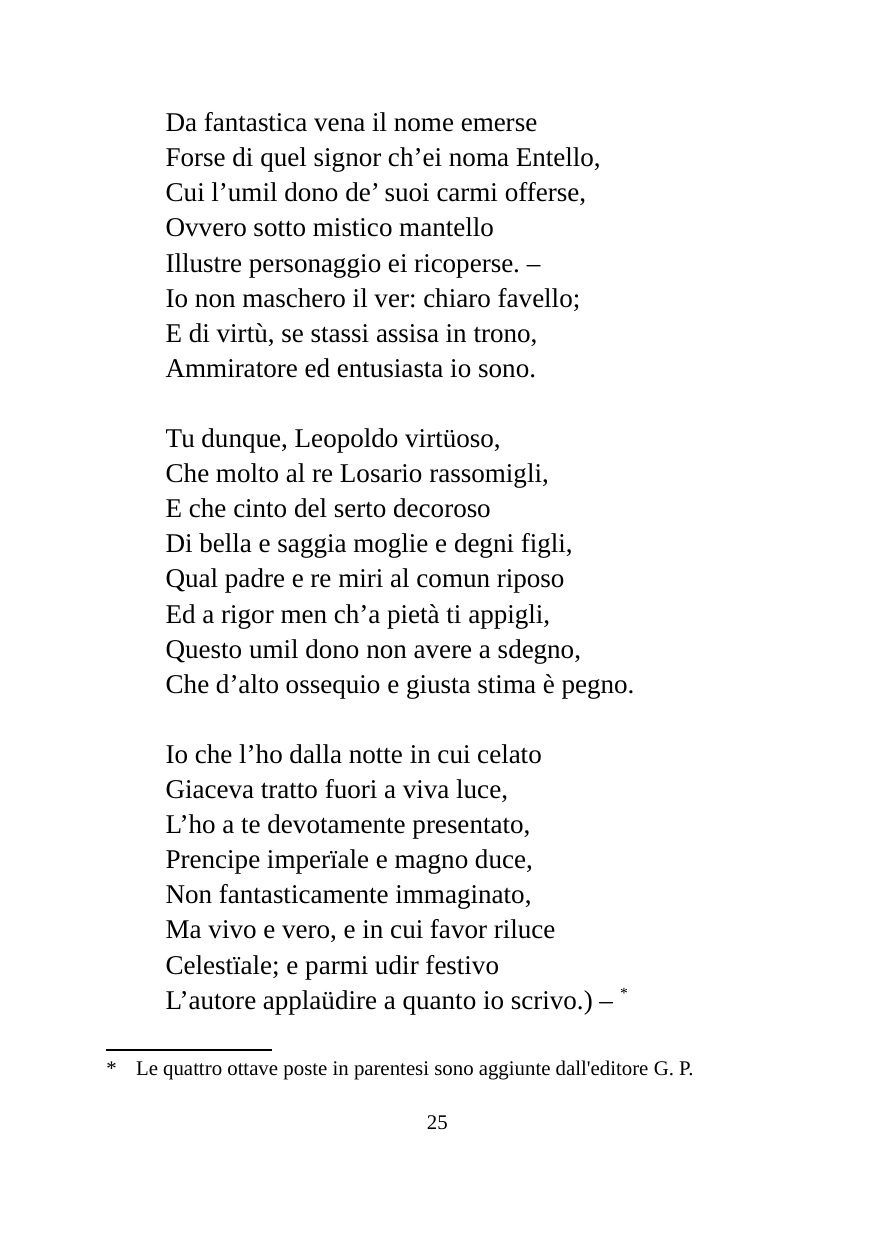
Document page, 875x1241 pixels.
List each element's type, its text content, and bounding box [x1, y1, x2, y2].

text Cui l’umil dono de’ suoi carmi offerse, [165, 176, 768, 208]
text L’ho a te devotamente presentato, [165, 808, 768, 839]
text Qual padre e re miri al comun riposo [165, 563, 768, 594]
text Ma vivo e vero, e in cui favor riluce [165, 914, 768, 945]
text E che cinto del serto decoroso [165, 492, 768, 523]
text Celestïale; e parmi udir festivo [165, 949, 768, 980]
text Giaceva tratto fuori a viva luce, [165, 773, 768, 804]
text Illustre personaggio ei ricoperse. – [165, 247, 768, 278]
text Le quattro ottave poste in parentesi sono aggiunte dall'editore G. P. [106, 1056, 768, 1080]
text Io che l’ho dalla notte in cui celato [165, 738, 768, 769]
text Che d’alto ossequio e giusta stima è pegno. [165, 668, 768, 699]
text Questo umil dono non avere a sdegno, [165, 633, 768, 664]
text Ed a rigor men ch’a pietà ti appigli, [165, 598, 768, 629]
text Tu dunque, Leopoldo virtüoso, [165, 422, 768, 453]
text L’autore applaüdire a quanto io scrivo.) – [165, 984, 768, 1015]
text Ovvero sotto mistico mantello [165, 212, 768, 243]
text Ammiratore ed entusiasta io sono. [165, 352, 768, 383]
text Non fantasticamente immaginato, [165, 878, 768, 910]
text Io non maschero il ver: chiaro favello; [165, 282, 768, 313]
text Di bella e saggia moglie e degni figli, [165, 527, 768, 559]
text E di virtù, se stassi assisa in trono, [165, 317, 768, 348]
text Forse di quel signor ch’ei noma Entello, [165, 141, 768, 172]
text Che molto al re Losario rassomigli, [165, 457, 768, 488]
text Prencipe imperïale e magno duce, [165, 843, 768, 874]
text Da fantastica vena il nome emerse [165, 106, 768, 137]
